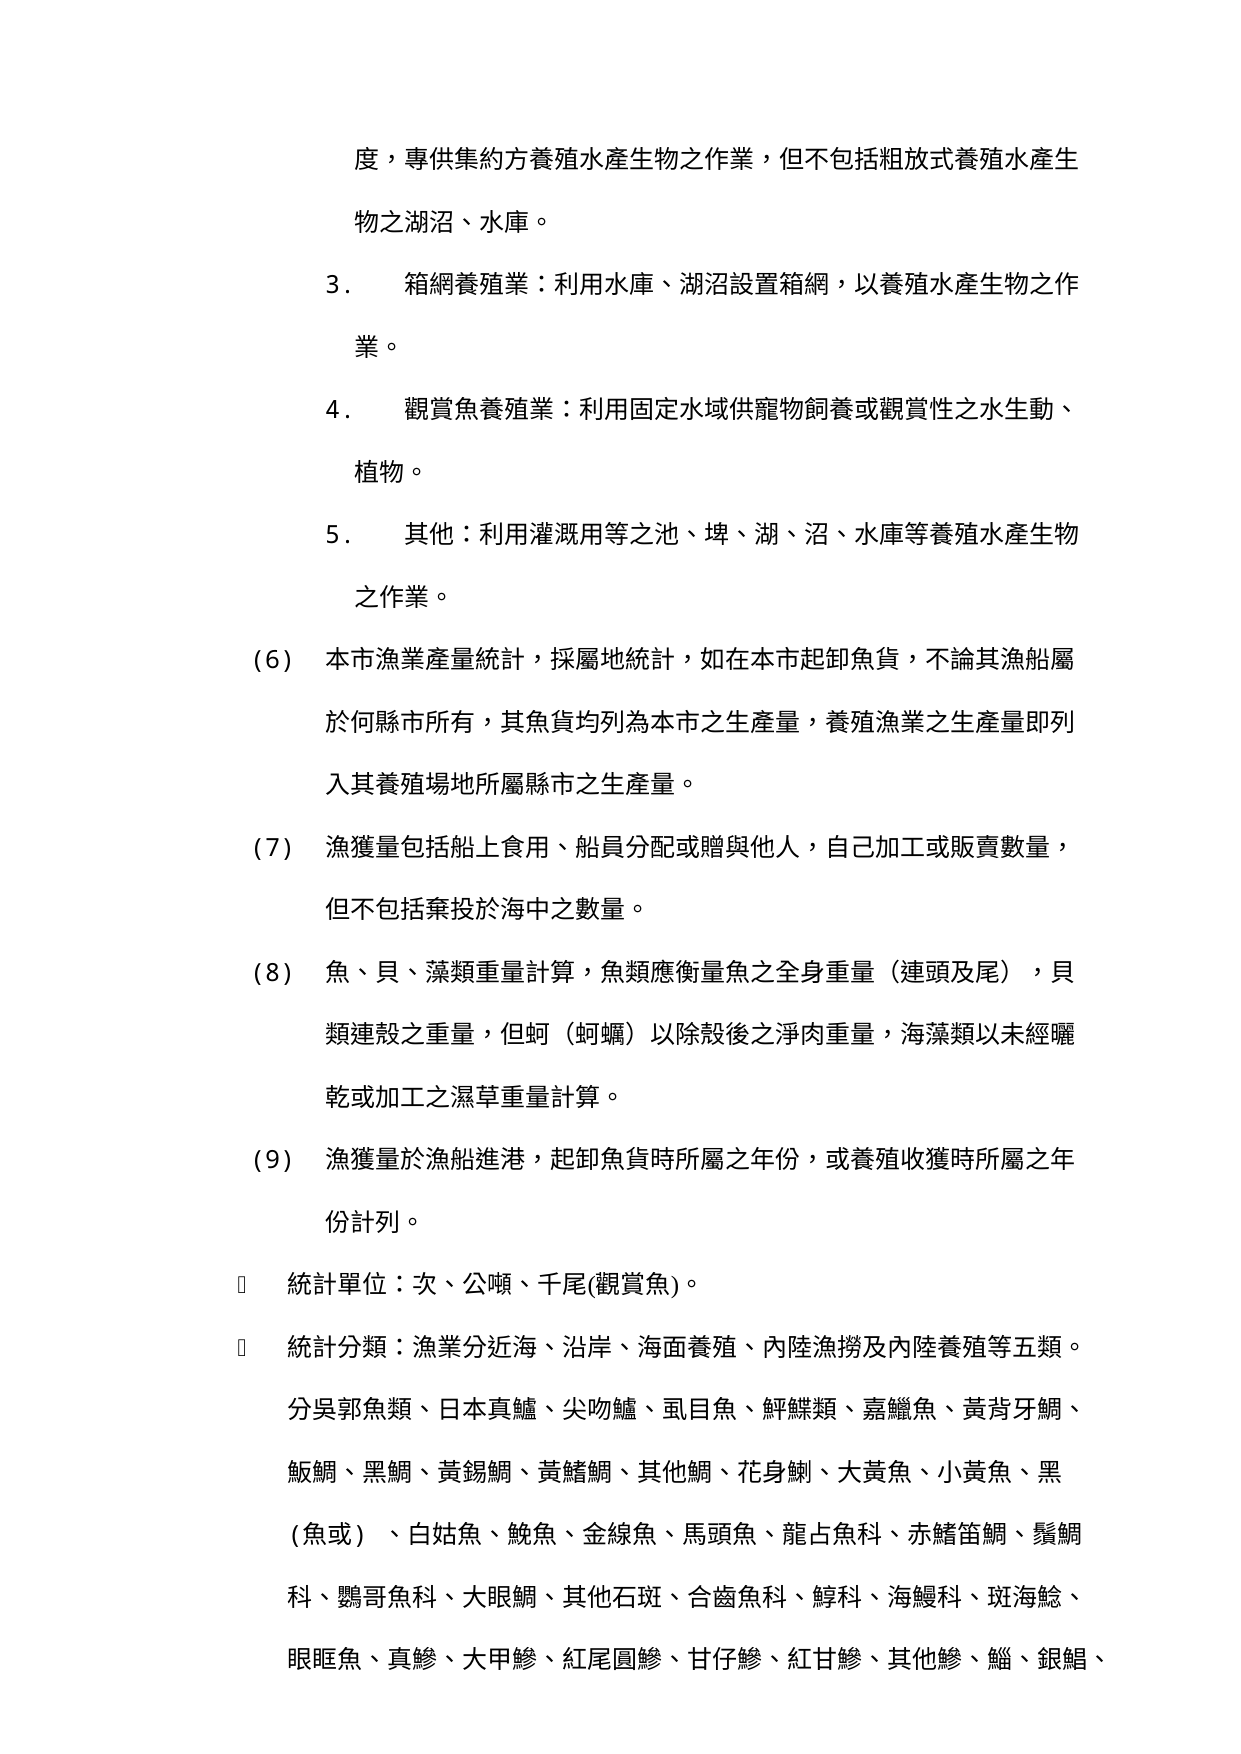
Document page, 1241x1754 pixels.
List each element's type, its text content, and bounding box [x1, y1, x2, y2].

list 觀賞魚養殖業：利用固定水域供寵物飼養或觀賞性之水生動、植物。 [325, 366, 1087, 491]
list 魚、貝、藻類重量計算，魚類應衡量魚之全身重量（連頭及尾），貝類連殼之重量，但蚵（蚵蠣）以除殼後之淨肉重量，海藻類以未經曬乾或加工之濕草重量計算。 [250, 929, 1087, 1116]
list 統計單位：次、公噸、千尾(觀賞魚)。 [237, 1241, 1087, 1304]
list 本市漁業產量統計，採屬地統計，如在本市起卸魚貨，不論其漁船屬於何縣市所有，其魚貨均列為本市之生產量，養殖漁業之生產量即列入其養殖場地所屬縣市之生產量。 [250, 616, 1087, 804]
list 漁獲量包括船上食用、船員分配或贈與他人，自己加工或販賣數量，但不包括棄投於海中之數量。 [250, 804, 1087, 929]
list 其他：利用灌溉用等之池、埤、湖、沼、水庫等養殖水產生物之作業。 [325, 491, 1087, 616]
list 統計分類：漁業分近海、沿岸、海面養殖、內陸漁撈及內陸養殖等五類。分吳郭魚類、日本真鱸、尖吻鱸、虱目魚、鮃鰈類、嘉鱲魚、黃背牙鯛、魬鯛、黑鯛、黃錫鯛、黃鰭鯛、其他鯛、花身鯻、大黃魚、小黃魚、黑(魚或) 、白姑魚、鮸魚、金線魚、馬頭魚、龍占魚科、赤鰭笛鯛、鬚鯛科、鸚哥魚科、大眼鯛、其他石斑、合齒魚科、鯙科、海鰻科、斑海鯰、眼眶魚、真鰺、大甲鰺、紅尾圓鰺、甘仔鰺、紅甘鰺、其他鰺、鯔、銀鯧、燕尾鯧、刺鯧、馬鮁科、金梭魚科、沙鮻科、寶刀魚科、帶魚屬、鱰、脂眼鯡、小沙丁屬、其他鯡、鱙仔、魩仔、花腹鯖、白腹鯖、正鰹、圓花鰹、康氏馬加鰆、日本馬加鰆、臺灣馬加鰆、其他鰆類、長鰭鮪、黃鰭鮪、劍旗魚、紅肉旗魚、黑皮旗魚、雨傘旗魚、真鯊屬、其他鯊、魟類、單棘魨科、其他海水魚類、花枝、烏賊、其他魷、鎖管、軟翅、章魚、其他頭足類、日本對蝦、多毛對蝦、刀額新對蝦、鬚赤蝦、其他蝦類、龍蝦科、鋸緣青蟹、遠海梭子蟹、鳳螺、其他貝類、文蛤、其他蟳蟹類、鯉魚、鱉、蜆、草魚等加以統計。 [237, 1304, 1087, 1679]
list 度，專供集約方養殖水產生物之作業，但不包括粗放式養殖水產生物之湖沼、水庫。 [325, 116, 1087, 241]
list 漁獲量於漁船進港，起卸魚貨時所屬之年份，或養殖收獲時所屬之年份計列。 [250, 1116, 1087, 1241]
list 箱網養殖業：利用水庫、湖沼設置箱網，以養殖水產生物之作業。 [325, 241, 1087, 366]
